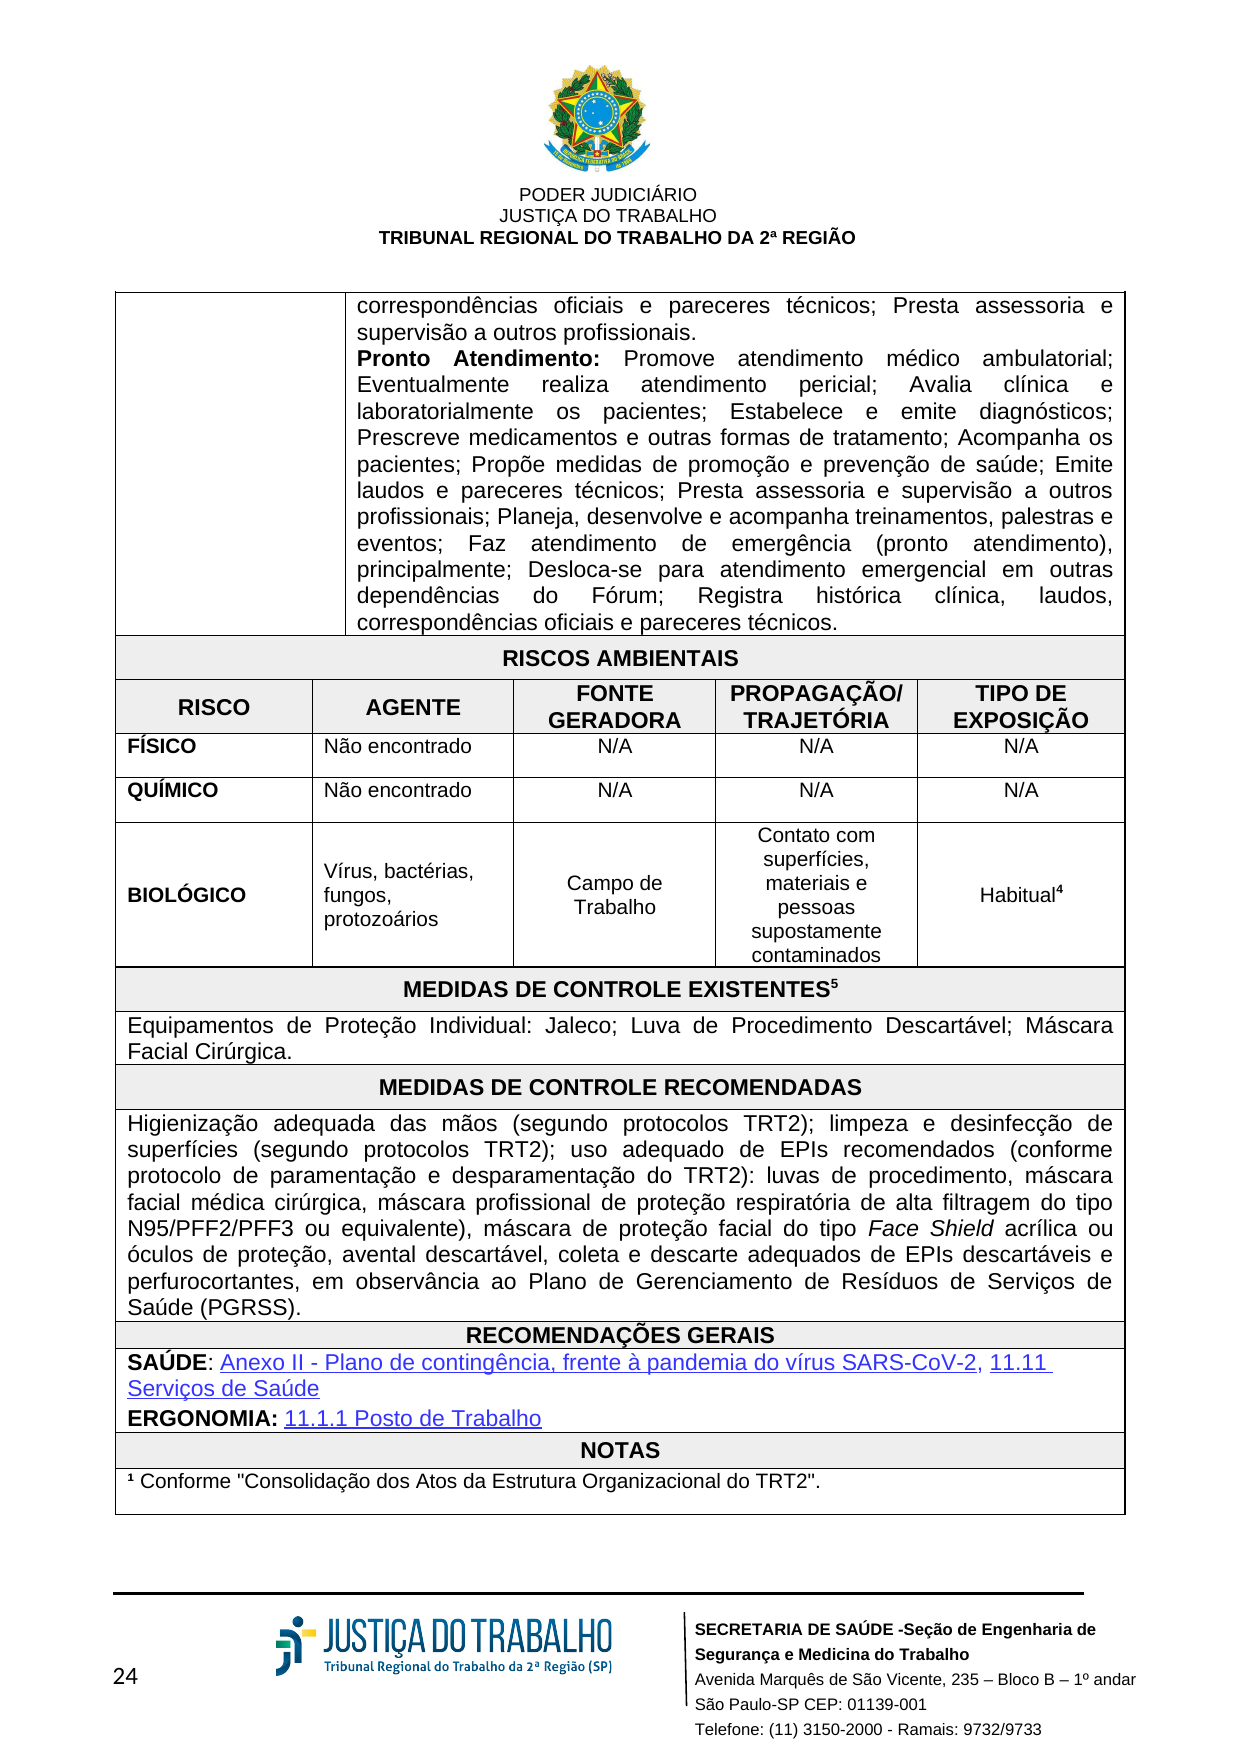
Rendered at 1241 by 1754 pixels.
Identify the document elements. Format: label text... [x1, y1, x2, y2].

table_cell BIOLÓGICO [116, 823, 312, 966]
table_cell N/A [514, 734, 715, 777]
table_cell AGENTE [313, 680, 513, 733]
picture [543, 65, 650, 172]
table_cell N/A [716, 734, 917, 777]
table_cell NOTAS [116, 1433, 1124, 1468]
table_cell Não encontrado [313, 734, 513, 777]
table_cell RISCO [116, 680, 312, 733]
table_cell Habitual4 [918, 823, 1124, 966]
table_cell TIPO DE EXPOSIÇÃO [918, 680, 1124, 733]
picture [276, 1616, 612, 1676]
table_cell Campo de Trabalho [514, 823, 715, 966]
table_cell Vírus, bactérias, fungos, protozoários [313, 823, 513, 966]
table_cell ¹ Conforme "Consolidação dos Atos da Estrutura Organizacional do TRT2". [116, 1469, 1124, 1513]
table_cell N/A [918, 734, 1124, 777]
table_cell N/A [514, 778, 715, 822]
table_cell Não encontrado [313, 778, 513, 822]
table_cell N/A [716, 778, 917, 822]
table_cell PROPAGAÇÃO/ TRAJETÓRIA [716, 680, 917, 733]
table_cell MEDIDAS DE CONTROLE EXISTENTES5 [116, 968, 1124, 1011]
table_cell RECOMENDAÇÕES GERAIS [116, 1322, 1124, 1348]
table_cell correspondências oficiais e pareceres técnicos; Presta assessoria e supervisão a outros profissionais. Pronto Atendimento: Promove atendimento médico ambulatorial; Eventualmente realiza atendimento pericial; Avalia clínica e laboratorialmente os pacientes; Estabelece e emite diagnósticos; Prescreve medicamentos e outras formas de tratamento; Acompanha os pacientes; Propõe medidas de promoção e prevenção de saúde; Emite laudos e pareceres técnicos; Presta assessoria e supervisão a outros profissionais; Planeja, desenvolve e acompanha treinamentos, palestras e eventos; Faz atendimento de emergência (pronto atendimento), principalmente; Desloca-se para atendimento emergencial em outras dependências do Fórum; Registra histórica clínica, laudos, correspondências oficiais e pareceres técnicos. [346, 293, 1124, 635]
table_cell N/A [918, 778, 1124, 822]
table_cell FÍSICO [116, 734, 312, 777]
table_cell Higienização adequada das mãos (segundo protocolos TRT2); limpeza e desinfecção de superfícies (segundo protocolos TRT2); uso adequado de EPIs recomendados (conforme protocolo de paramentação e desparamentação do TRT2): luvas de procedimento, máscara facial médica cirúrgica, máscara profissional de proteção respiratória de alta filtragem do tipo N95/PFF2/PFF3 ou equivalente), máscara de proteção facial do tipo Face Shield acrílica ou óculos de proteção, avental descartável, coleta e descarte adequados de EPIs descartáveis e perfurocortantes, em observância ao Plano de Gerenciamento de Resíduos de Serviços de Saúde (PGRSS). [116, 1110, 1124, 1321]
table_cell QUÍMICO [116, 778, 312, 822]
table_cell FONTE GERADORA [514, 680, 715, 733]
table_cell SAÚDE: Anexo II - Plano de contingência, frente à pandemia do vírus SARS-CoV-2, 11.11 Serviços de Saúde ERGONOMIA: 11.1.1 Posto de Trabalho [116, 1349, 1124, 1432]
table_cell [116, 293, 345, 635]
table_cell Equipamentos de Proteção Individual: Jaleco; Luva de Procedimento Descartável; Máscara Facial Cirúrgica. [116, 1012, 1124, 1064]
table_cell RISCOS AMBIENTAIS [116, 636, 1124, 679]
table_cell Contato com superfícies, materiais e pessoas supostamente contaminados [716, 823, 917, 966]
table_cell MEDIDAS DE CONTROLE RECOMENDADAS [116, 1065, 1124, 1109]
